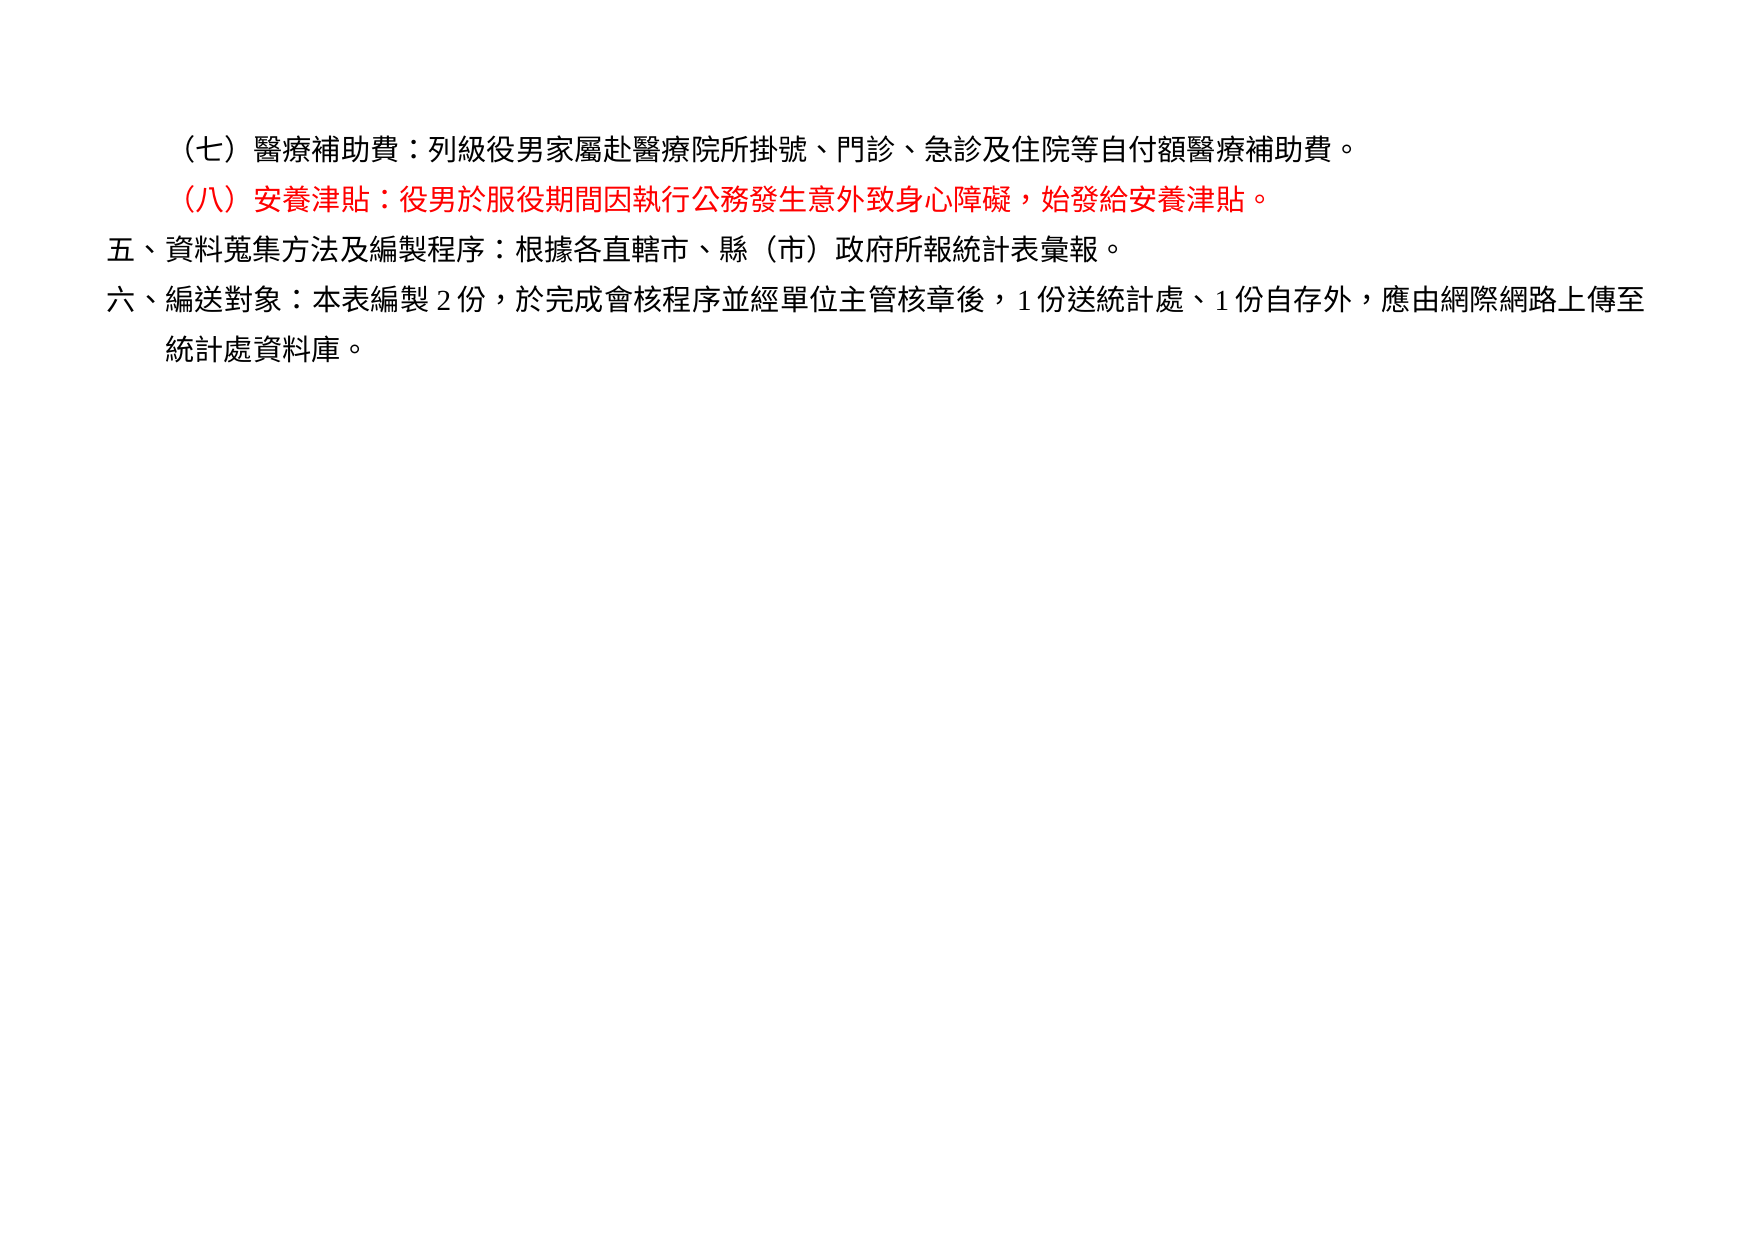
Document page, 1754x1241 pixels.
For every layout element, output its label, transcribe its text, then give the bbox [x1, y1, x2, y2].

text 六、編送對象：本表編製2份，於完成會核程序並經單位主管核章後，1份送統計處、1份自存外，應由網際網路上傳至統計處資料庫。 [106, 270, 1648, 370]
text （七）醫療補助費：列級役男家屬赴醫療院所掛號、門診、急診及住院等自付額醫療補助費。 [166, 120, 1648, 170]
text 五、資料蒐集方法及編製程序：根據各直轄市、縣（市）政府所報統計表彙報。 [106, 220, 1648, 270]
text （八）安養津貼：役男於服役期間因執行公務發生意外致身心障礙，始發給安養津貼。 [166, 170, 1648, 220]
